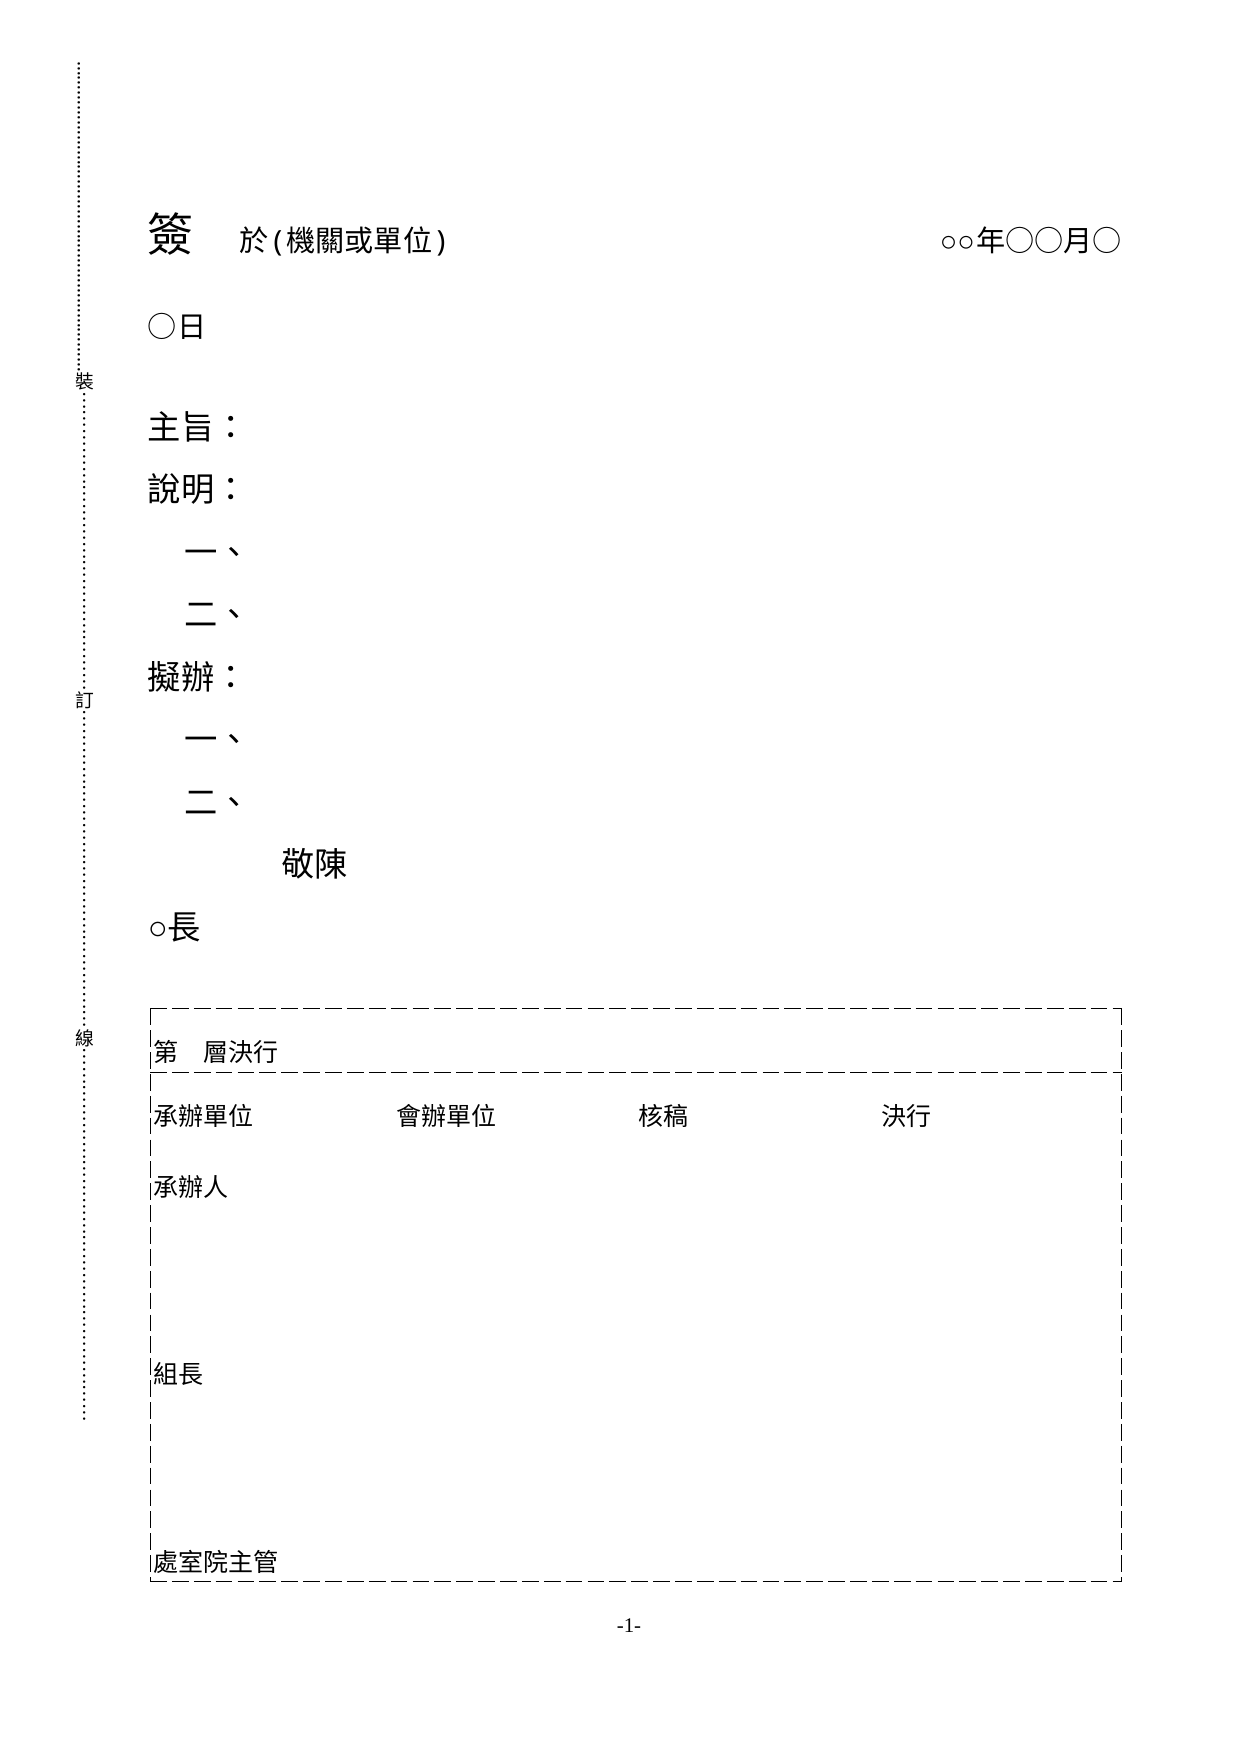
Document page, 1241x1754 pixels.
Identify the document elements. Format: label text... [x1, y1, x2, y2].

text ○長 [148, 883, 1122, 946]
table_cell 會辦單位 [393, 1072, 636, 1581]
table_cell 核稿 [636, 1072, 878, 1581]
table_cell 決行 [879, 1072, 1121, 1581]
text 一、 [184, 508, 1122, 571]
text 主旨： [148, 383, 1122, 446]
text 簽 於(機關或單位) ○○年○○月○○日 [148, 158, 1122, 346]
text 二、 [184, 571, 1122, 633]
table_header 第 層決行 [151, 1008, 1121, 1072]
table_cell 承辦單位 承辦人 組長 處室院主管 [151, 1072, 393, 1581]
text 擬辦： [148, 633, 1122, 696]
text 敬陳 [148, 821, 1122, 883]
text 二、 [184, 758, 1122, 821]
text 說明： [148, 446, 1122, 508]
text 一、 [184, 696, 1122, 758]
